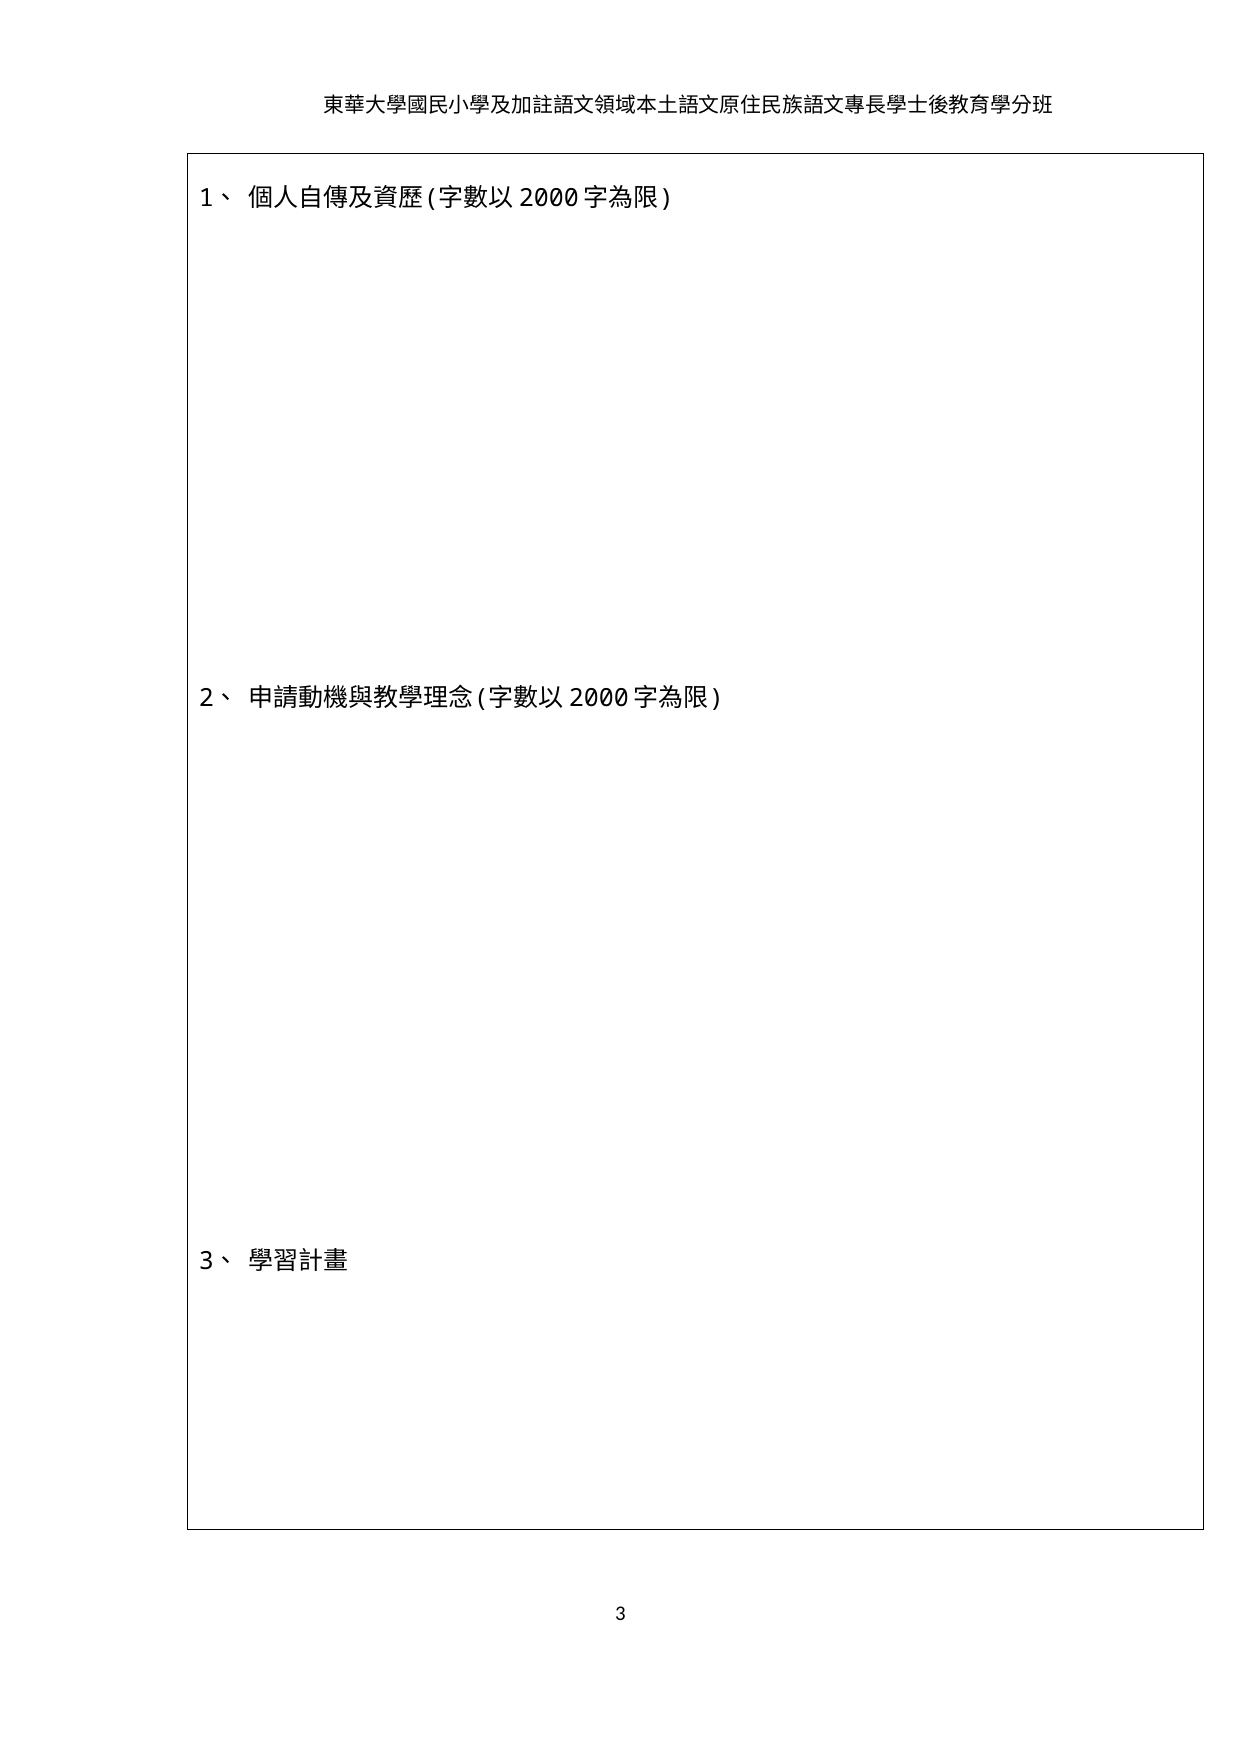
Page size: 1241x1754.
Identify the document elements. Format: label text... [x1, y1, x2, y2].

table_cell 個人自傳及資歷(字數以2000字為限) 申請動機與教學理念(字數以2000字為限) 學習計畫 (欄位不夠者得自行增列) [188, 154, 1203, 1529]
